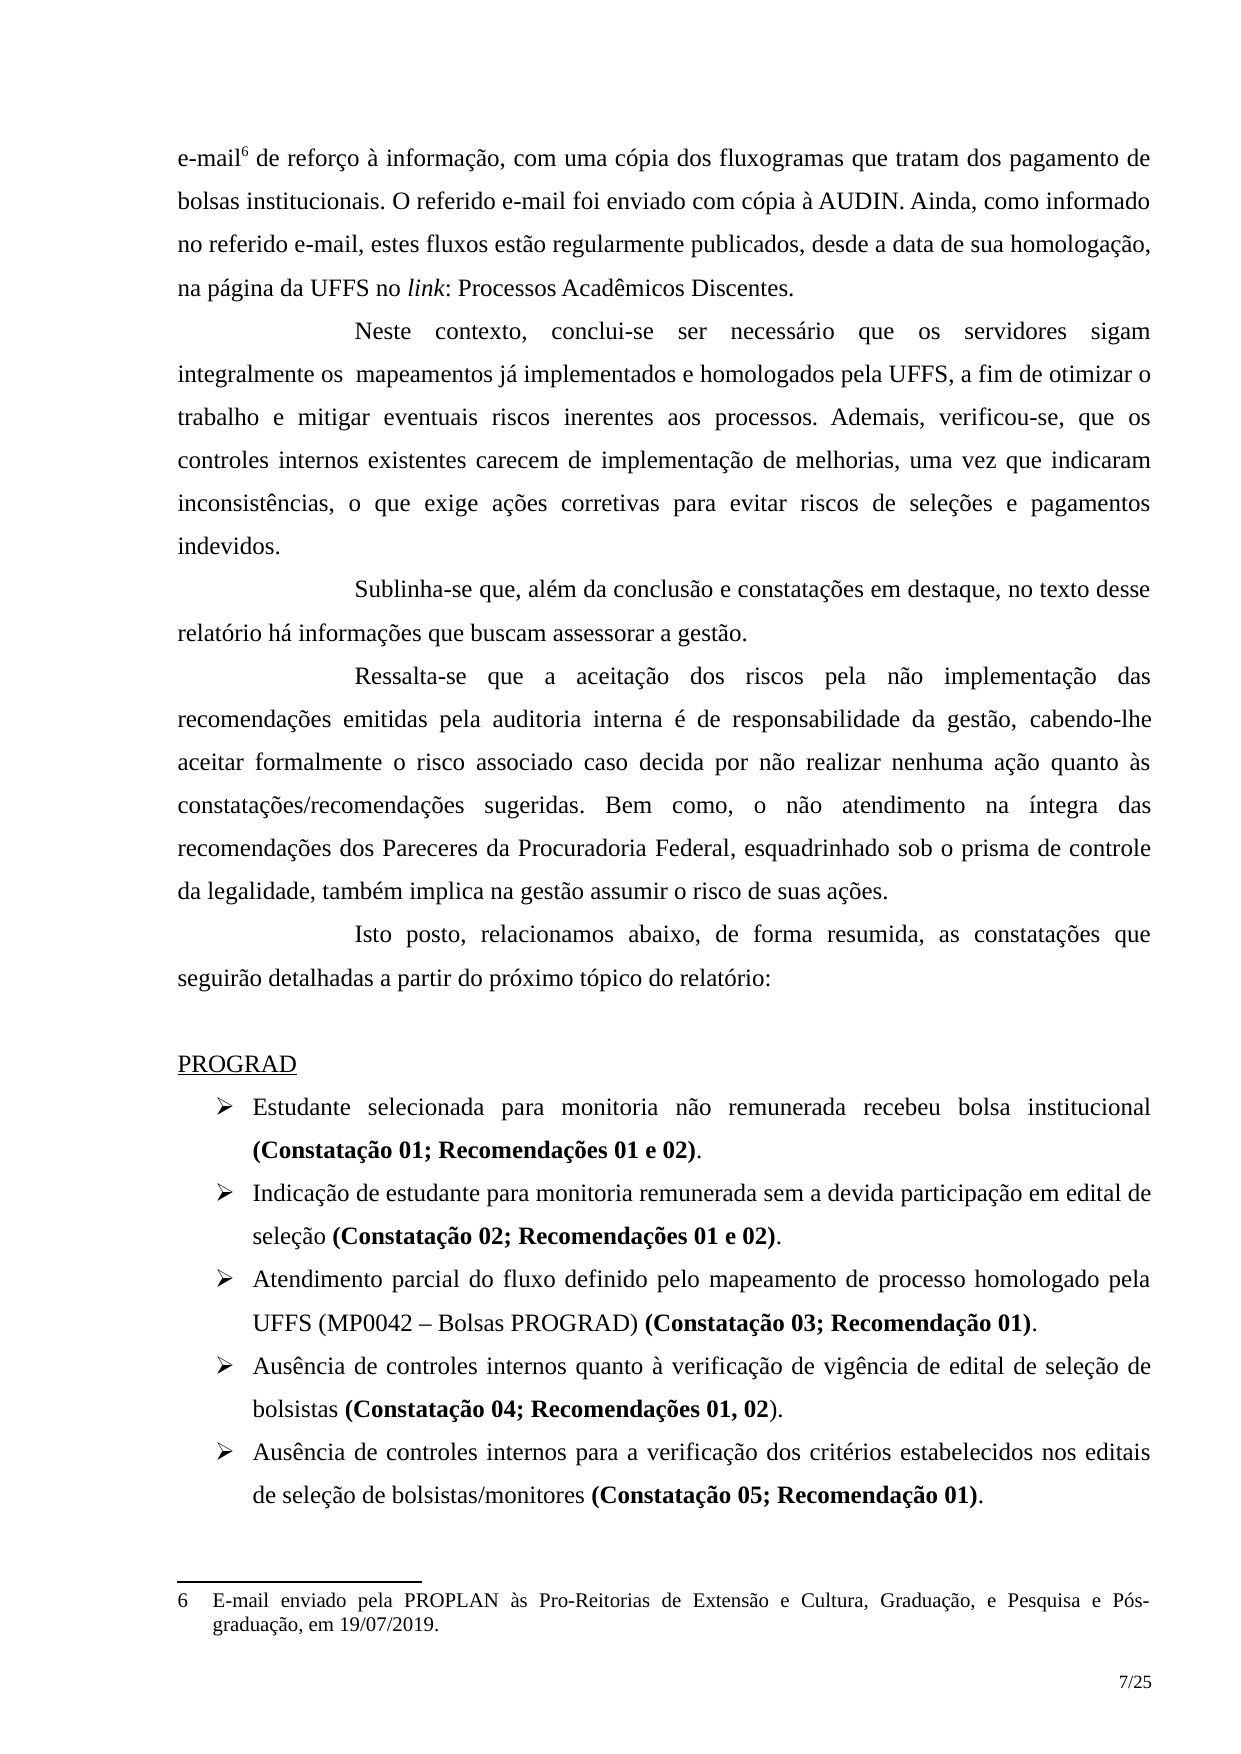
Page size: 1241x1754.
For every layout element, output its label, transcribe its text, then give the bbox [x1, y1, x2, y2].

text Isto posto, relacionamos abaixo, de forma resumida, as constatações que seguirão detalhadas a partir do próximo tópico do relatório: [177, 919, 1152, 991]
list Atendimento parcial do fluxo definido pelo mapeamento de processo homologado pela UFFS (MP0042 – Bolsas PROGRAD) (Constatação 03; Recomendação 01). [215, 1264, 1152, 1336]
text Neste contexto, conclui-se ser necessário que os servidores sigam integralmente os mapeamentos já implementados e homologados pela UFFS, a fim de otimizar o trabalho e mitigar eventuais riscos inerentes aos processos. Ademais, verificou-se, que os controles internos existentes carecem de implementação de melhorias, uma vez que indicaram inconsistências, o que exige ações corretivas para evitar riscos de seleções e pagamentos indevidos. [177, 316, 1152, 560]
text Sublinha-se que, além da conclusão e constatações em destaque, no texto desse relatório há informações que buscam assessorar a gestão. [177, 574, 1152, 646]
list Ausência de controles internos para a verificação dos critérios estabelecidos nos editais de seleção de bolsistas/monitores (Constatação 05; Recomendação 01). [215, 1437, 1152, 1509]
text Cabe destacar que foi informado a esta AUDIN, na reunião realizada com Pró-Reitores e servidores da PROGRAD e PROEC, que os mesmos desconheciam a existência dos mapeamentos de processos homologados (MP0042 e MP0044). No entanto, a PROPLAN, visando intensificar a divulgação dos fluxogramas de trabalho mapeados e homologados sob a responsabilidade de cada Unidade de Gestão e, seguindo as recomendações da AUDIN, enviou e-mail de reforço à informação, com uma cópia dos fluxogramas que tratam dos pagamento de bolsas institucionais. O referido e-mail foi enviado com cópia à AUDIN. Ainda, como informado no referido e-mail, estes fluxos estão regularmente publicados, desde a data de sua homologação, na página da UFFS no link: Processos Acadêmicos Discentes. [177, 143, 1152, 301]
list Indicação de estudante para monitoria remunerada sem a devida participação em edital de seleção (Constatação 02; Recomendações 01 e 02). [215, 1178, 1152, 1250]
text PROGRAD [177, 1049, 1152, 1078]
list Ausência de controles internos quanto à verificação de vigência de edital de seleção de bolsistas (Constatação 04; Recomendações 01, 02). [215, 1351, 1152, 1423]
text Ressalta-se que a aceitação dos riscos pela não implementação das recomendações emitidas pela auditoria interna é de responsabilidade da gestão, cabendo-lhe aceitar formalmente o risco associado caso decida por não realizar nenhuma ação quanto às constatações/recomendações sugeridas. Bem como, o não atendimento na íntegra das recomendações dos Pareceres da Procuradoria Federal, esquadrinhado sob o prisma de controle da legalidade, também implica na gestão assumir o risco de suas ações. [177, 661, 1152, 905]
list Estudante selecionada para monitoria não remunerada recebeu bolsa institucional (Constatação 01; Recomendações 01 e 02). [215, 1092, 1152, 1164]
text E-mail enviado pela PROPLAN às Pro-Reitorias de Extensão e Cultura, Graduação, e Pesquisa e Pós-graduação, em 19/07/2019. [177, 1588, 1152, 1636]
